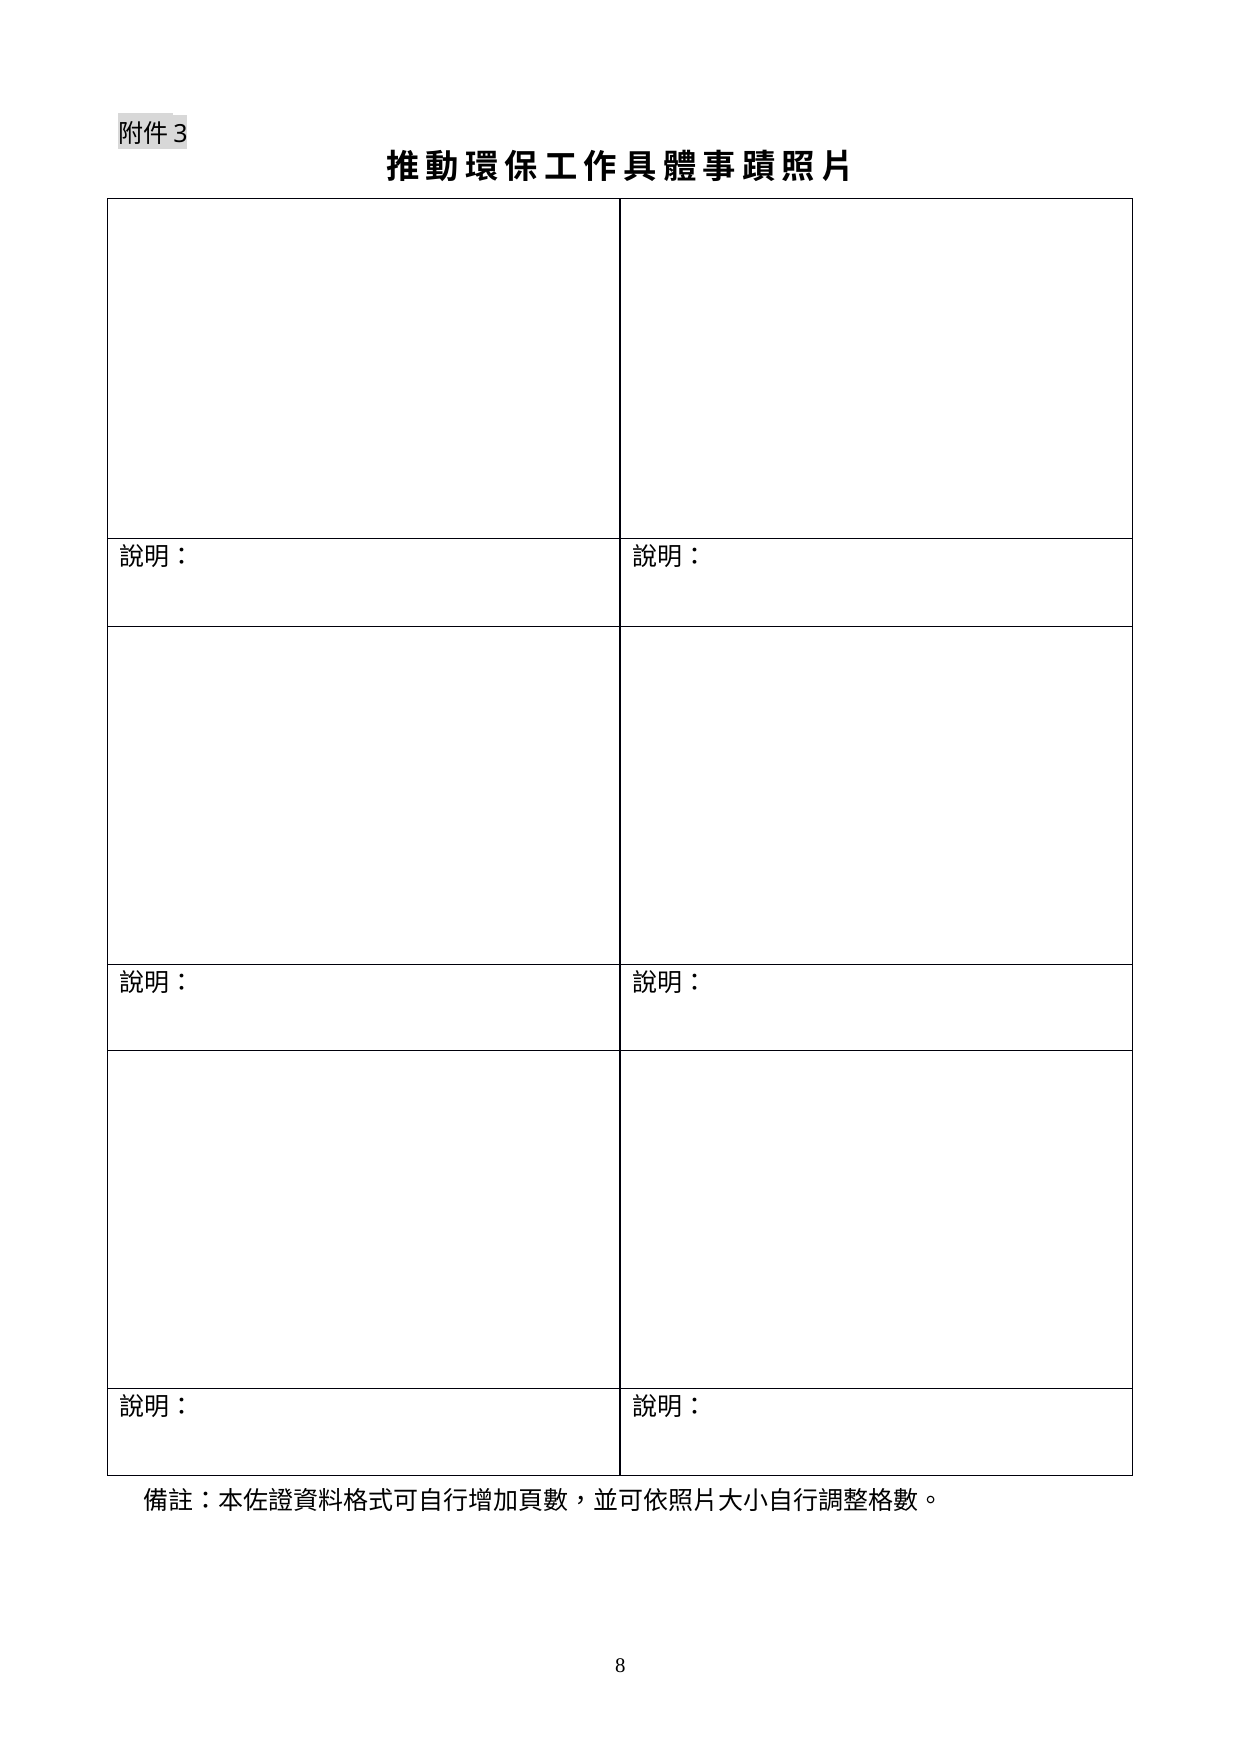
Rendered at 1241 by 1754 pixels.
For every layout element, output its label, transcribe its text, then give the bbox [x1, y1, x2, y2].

text 備註：本佐證資料格式可自行增加頁數，並可依照片大小自行調整格數。 [143, 1476, 1122, 1518]
table_cell [108, 1051, 619, 1388]
table_header [108, 199, 619, 538]
table_header [621, 199, 1132, 538]
table_cell 說明： [108, 965, 619, 1050]
table_cell 說明： [621, 539, 1132, 626]
table_cell [621, 1051, 1132, 1388]
table_cell [621, 627, 1132, 963]
table_cell 說明： [621, 965, 1132, 1050]
text 推動環保工作具體事蹟照片 [118, 148, 1122, 186]
table_cell [108, 627, 619, 963]
table_cell 說明： [108, 1389, 619, 1475]
table_cell 說明： [621, 1389, 1132, 1475]
table_cell 說明： [108, 539, 619, 626]
text 附件3 [118, 119, 1122, 148]
